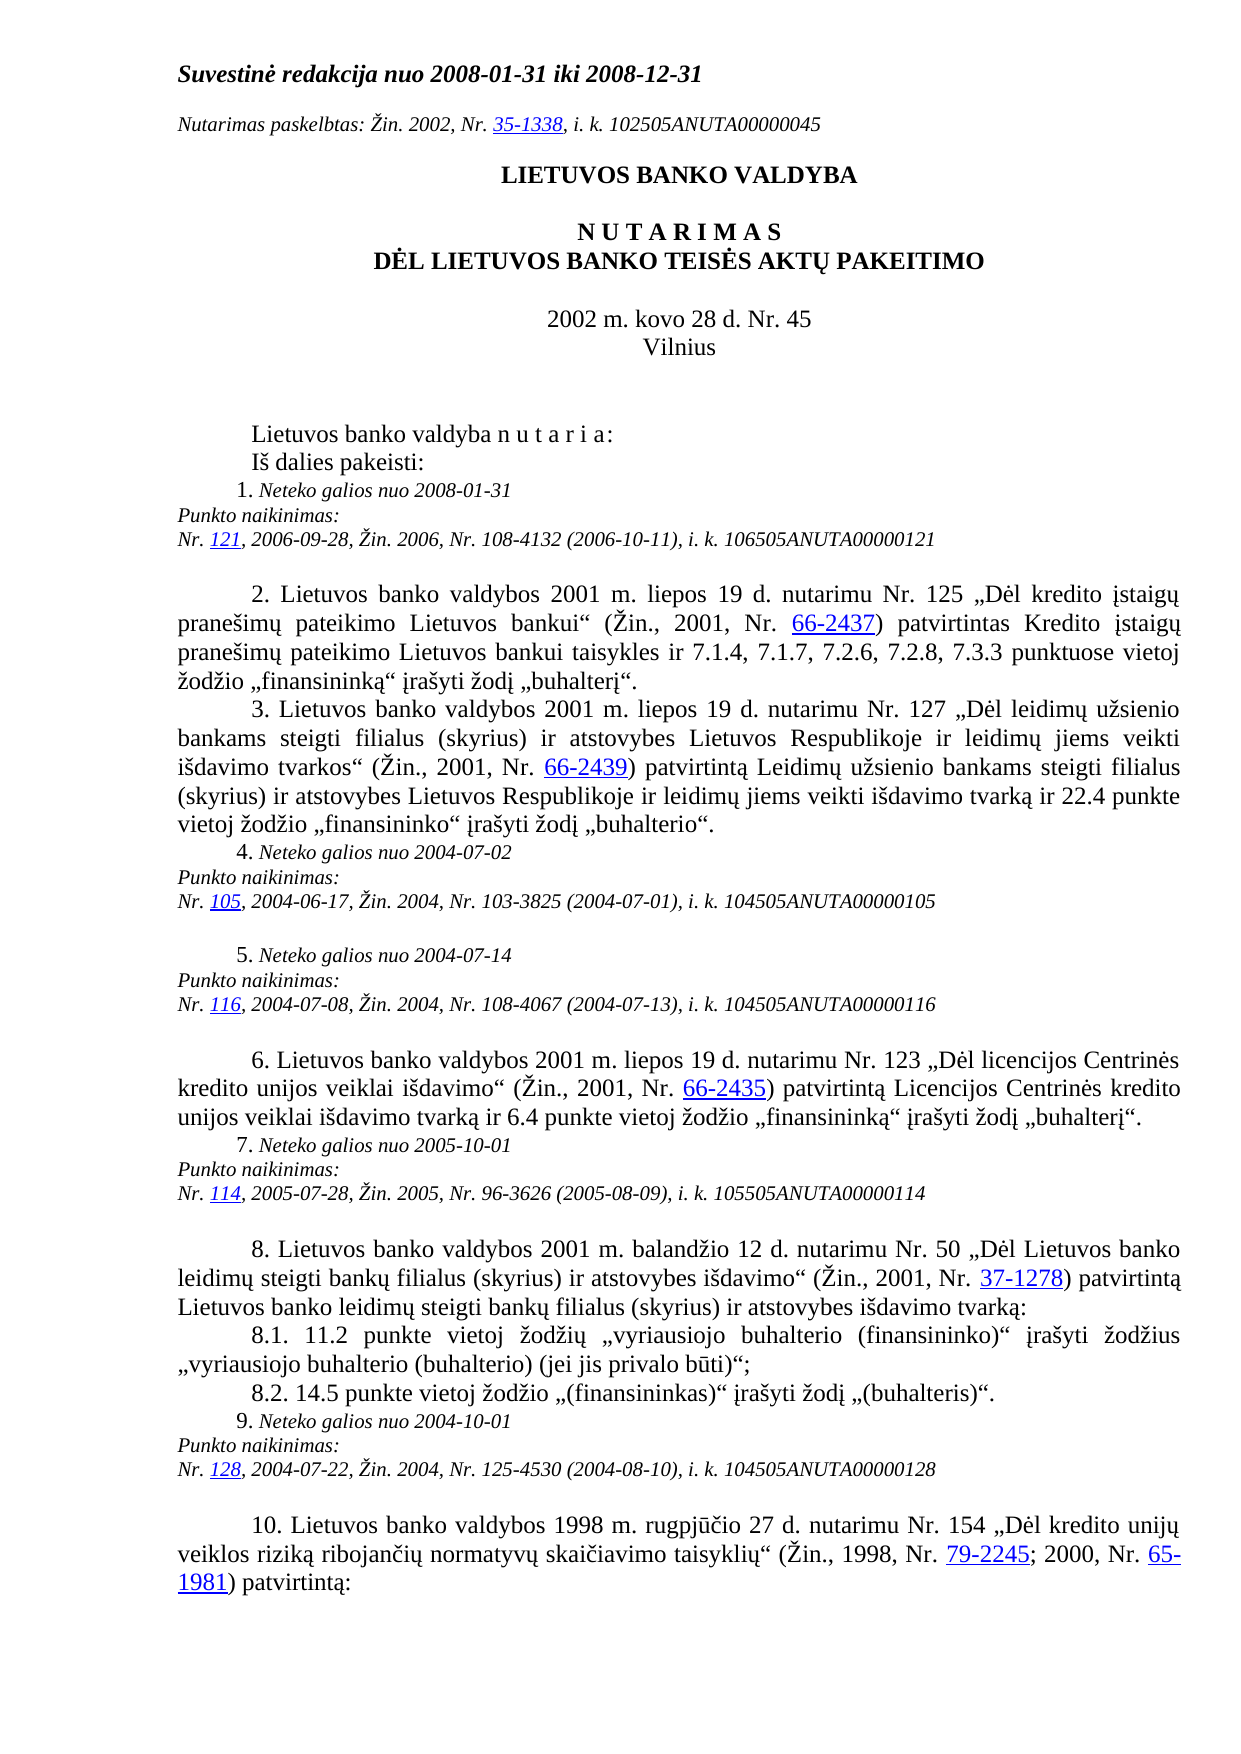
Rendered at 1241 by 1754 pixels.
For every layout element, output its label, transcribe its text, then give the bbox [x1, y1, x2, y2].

text 2. Lietuvos banko valdybos 2001 m. liepos 19 d. nutarimu Nr. 125 „Dėl kredito įstaigų pranešimų pateikimo Lietuvos bankui“ (Žin., 2001, Nr. 66-2437) patvirtintas Kredito įstaigų pranešimų pateikimo Lietuvos bankui taisykles ir 7.1.4, 7.1.7, 7.2.6, 7.2.8, 7.3.3 punktuose vietoj žodžio „finansininką“ įrašyti žodį „buhalterį“. [177, 579, 1181, 694]
text 10. Lietuvos banko valdybos 1998 m. rugpjūčio 27 d. nutarimu Nr. 154 „Dėl kredito unijų veiklos riziką ribojančių normatyvų skaičiavimo taisyklių“ (Žin., 1998, Nr. 79-2245; 2000, Nr. 65-1981) patvirtintą: [177, 1510, 1181, 1596]
text 1. Neteko galios nuo 2008-01-31 [177, 476, 1181, 503]
text Nr. 116, 2004-07-08, Žin. 2004, Nr. 108-4067 (2004-07-13), i. k. 104505ANUTA00000116 [177, 992, 1181, 1016]
text Lietuvos banko valdyba nutaria: [177, 419, 1181, 447]
text Suvestinė redakcija nuo 2008-01-31 iki 2008-12-31 [177, 59, 1181, 88]
text 8.1. 11.2 punkte vietoj žodžių „vyriausiojo buhalterio (finansininko)“ įrašyti žodžius „vyriausiojo buhalterio (buhalterio) (jei jis privalo būti)“; [177, 1320, 1181, 1378]
text 7. Neteko galios nuo 2005-10-01 [177, 1131, 1181, 1157]
text 9. Neteko galios nuo 2004-10-01 [177, 1407, 1181, 1433]
text DĖL LIETUVOS BANKO TEISĖS AKTŲ PAKEITIMO [177, 246, 1181, 275]
text Nr. 121, 2006-09-28, Žin. 2006, Nr. 108-4132 (2006-10-11), i. k. 106505ANUTA00000121 [177, 527, 1181, 551]
text N U T A R I M A S [177, 217, 1181, 246]
text 5. Neteko galios nuo 2004-07-14 [177, 941, 1181, 968]
text Nr. 114, 2005-07-28, Žin. 2005, Nr. 96-3626 (2005-08-09), i. k. 105505ANUTA00000114 [177, 1181, 1181, 1205]
text Nr. 128, 2004-07-22, Žin. 2004, Nr. 125-4530 (2004-08-10), i. k. 104505ANUTA00000128 [177, 1457, 1181, 1481]
text Punkto naikinimas: [177, 1433, 1181, 1457]
text Punkto naikinimas: [177, 503, 1181, 527]
text 4. Neteko galios nuo 2004-07-02 [177, 838, 1181, 864]
text 6. Lietuvos banko valdybos 2001 m. liepos 19 d. nutarimu Nr. 123 „Dėl licencijos Centrinės kredito unijos veiklai išdavimo“ (Žin., 2001, Nr. 66-2435) patvirtintą Licencijos Centrinės kredito unijos veiklai išdavimo tvarką ir 6.4 punkte vietoj žodžio „finansininką“ įrašyti žodį „buhalterį“. [177, 1045, 1181, 1131]
text Nutarimas paskelbtas: Žin. 2002, Nr. 35-1338, i. k. 102505ANUTA00000045 [177, 112, 1181, 136]
text 8. Lietuvos banko valdybos 2001 m. balandžio 12 d. nutarimu Nr. 50 „Dėl Lietuvos banko leidimų steigti bankų filialus (skyrius) ir atstovybes išdavimo“ (Žin., 2001, Nr. 37-1278) patvirtintą Lietuvos banko leidimų steigti bankų filialus (skyrius) ir atstovybes išdavimo tvarką: [177, 1234, 1181, 1320]
text Iš dalies pakeisti: [177, 447, 1181, 476]
text 2002 m. kovo 28 d. Nr. 45 [177, 304, 1181, 332]
text LIETUVOS BANKO VALDYBA [177, 160, 1181, 189]
text Punkto naikinimas: [177, 1157, 1181, 1181]
text 8.2. 14.5 punkte vietoj žodžio „(finansininkas)“ įrašyti žodį „(buhalteris)“. [177, 1378, 1181, 1407]
text Punkto naikinimas: [177, 864, 1181, 889]
text Vilnius [177, 332, 1181, 361]
text Nr. 105, 2004-06-17, Žin. 2004, Nr. 103-3825 (2004-07-01), i. k. 104505ANUTA00000105 [177, 889, 1181, 913]
text Punkto naikinimas: [177, 968, 1181, 992]
text 3. Lietuvos banko valdybos 2001 m. liepos 19 d. nutarimu Nr. 127 „Dėl leidimų užsienio bankams steigti filialus (skyrius) ir atstovybes Lietuvos Respublikoje ir leidimų jiems veikti išdavimo tvarkos“ (Žin., 2001, Nr. 66-2439) patvirtintą Leidimų užsienio bankams steigti filialus (skyrius) ir atstovybes Lietuvos Respublikoje ir leidimų jiems veikti išdavimo tvarką ir 22.4 punkte vietoj žodžio „finansininko“ įrašyti žodį „buhalterio“. [177, 694, 1181, 838]
